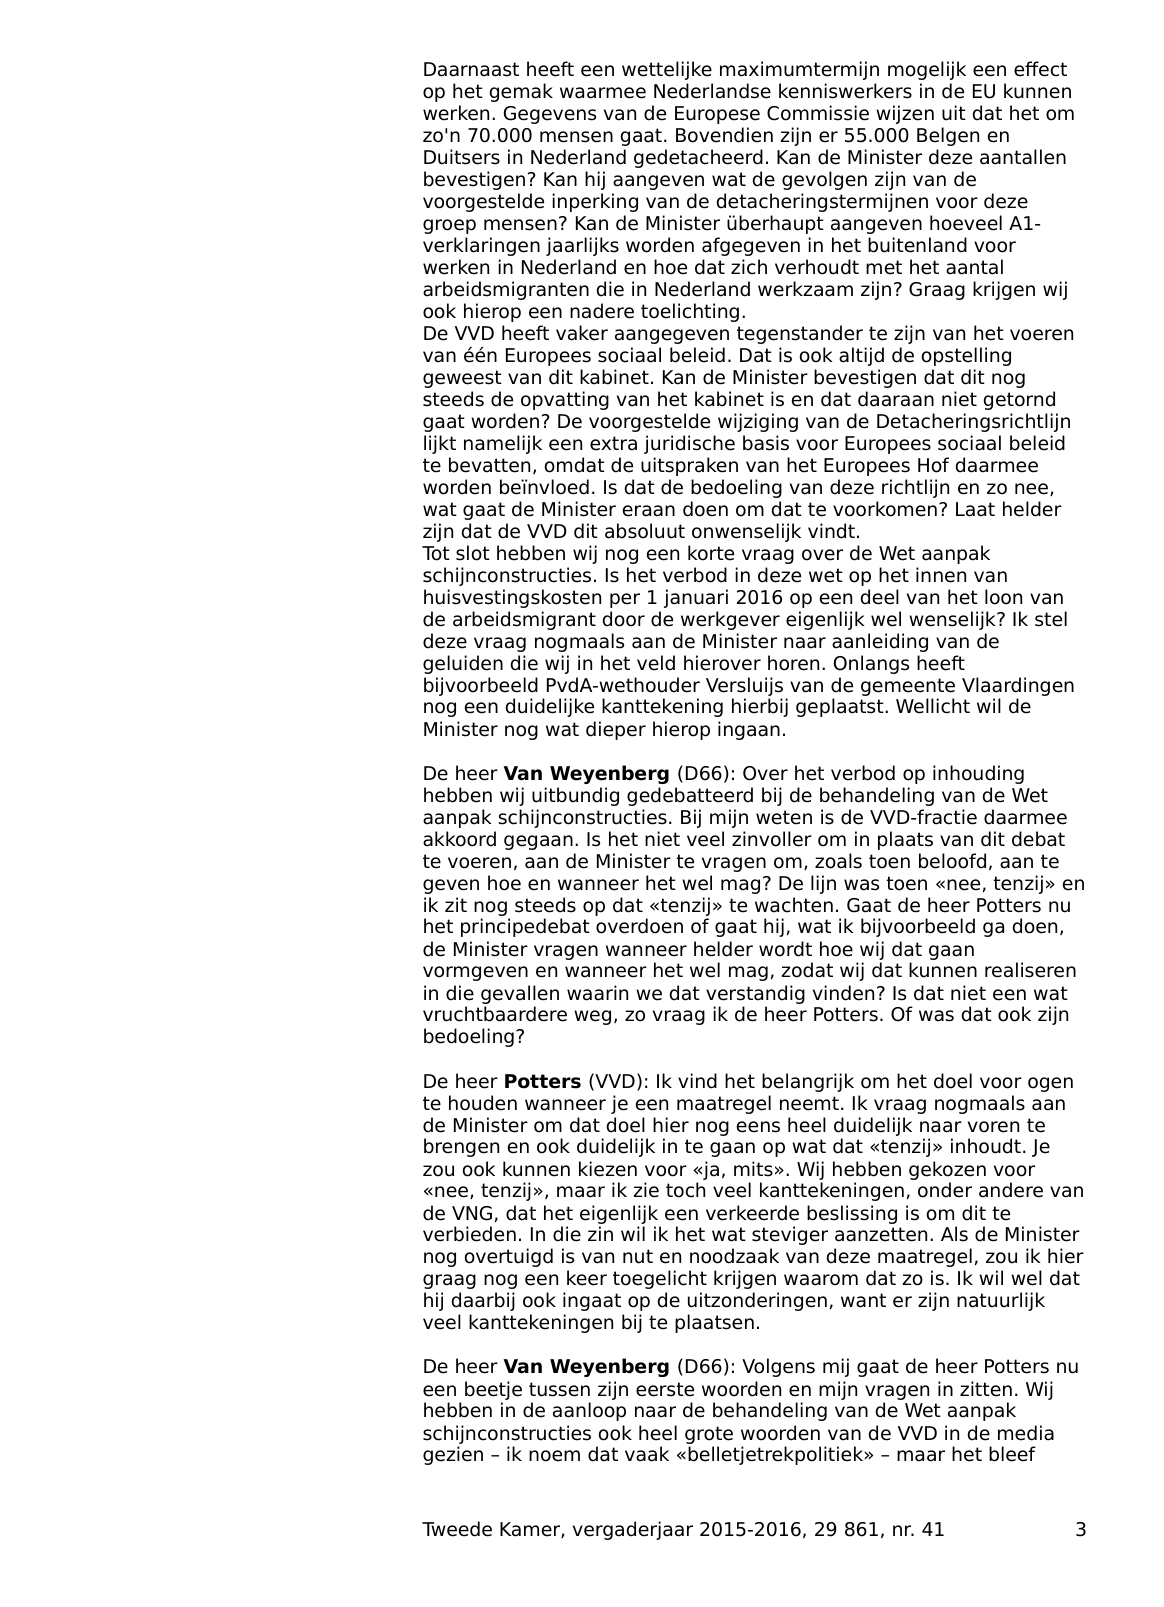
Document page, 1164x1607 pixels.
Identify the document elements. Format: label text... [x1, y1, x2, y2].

text De heer Potters (VVD): Ik vind het belangrijk om het doel voor ogen te houden wanneer je een maatregel neemt. Ik vraag nogmaals aan de Minister om dat doel hier nog eens heel duidelijk naar voren te brengen en ook duidelijk in te gaan op wat dat «tenzij» inhoudt. Je zou ook kunnen kiezen voor «ja, mits». Wij hebben gekozen voor «nee, tenzij», maar ik zie toch veel kanttekeningen, onder andere van de VNG, dat het eigenlijk een verkeerde beslissing is om dit te verbieden. In die zin wil ik het wat steviger aanzetten. Als de Minister nog overtuigd is van nut en noodzaak van deze maatregel, zou ik hier graag nog een keer toegelicht krijgen waarom dat zo is. Ik wil wel dat hij daarbij ook ingaat op de uitzonderingen, want er zijn natuurlijk veel kanttekeningen bij te plaatsen. [422, 1071, 1087, 1334]
text Daarnaast heeft een wettelijke maximumtermijn mogelijk een effect op het gemak waarmee Nederlandse kenniswerkers in de EU kunnen werken. Gegevens van de Europese Commissie wijzen uit dat het om zo'n 70.000 mensen gaat. Bovendien zijn er 55.000 Belgen en Duitsers in Nederland gedetacheerd. Kan de Minister deze aantallen bevestigen? Kan hij aangeven wat de gevolgen zijn van de voorgestelde inperking van de detacheringstermijnen voor deze groep mensen? Kan de Minister überhaupt aangeven hoeveel A1-verklaringen jaarlijks worden afgegeven in het buitenland voor werken in Nederland en hoe dat zich verhoudt met het aantal arbeidsmigranten die in Nederland werkzaam zijn? Graag krijgen wij ook hierop een nadere toelichting. [422, 59, 1087, 323]
text De VVD heeft vaker aangegeven tegenstander te zijn van het voeren van één Europees sociaal beleid. Dat is ook altijd de opstelling geweest van dit kabinet. Kan de Minister bevestigen dat dit nog steeds de opvatting van het kabinet is en dat daaraan niet getornd gaat worden? De voorgestelde wijziging van de Detacheringsrichtlijn lijkt namelijk een extra juridische basis voor Europees sociaal beleid te bevatten, omdat de uitspraken van het Europees Hof daarmee worden beïnvloed. Is dat de bedoeling van deze richtlijn en zo nee, wat gaat de Minister eraan doen om dat te voorkomen? Laat helder zijn dat de VVD dit absoluut onwenselijk vindt. [422, 323, 1087, 543]
text Tot slot hebben wij nog een korte vraag over de Wet aanpak schijnconstructies. Is het verbod in deze wet op het innen van huisvestingskosten per 1 januari 2016 op een deel van het loon van de arbeidsmigrant door de werkgever eigenlijk wel wenselijk? Ik stel deze vraag nogmaals aan de Minister naar aanleiding van de geluiden die wij in het veld hierover horen. Onlangs heeft bijvoorbeeld PvdA-wethouder Versluijs van de gemeente Vlaardingen nog een duidelijke kanttekening hierbij geplaatst. Wellicht wil de Minister nog wat dieper hierop ingaan. [422, 543, 1087, 740]
text De heer Van Weyenberg (D66): Over het verbod op inhouding hebben wij uitbundig gedebatteerd bij de behandeling van de Wet aanpak schijnconstructies. Bij mijn weten is de VVD-fractie daarmee akkoord gegaan. Is het niet veel zinvoller om in plaats van dit debat te voeren, aan de Minister te vragen om, zoals toen beloofd, aan te geven hoe en wanneer het wel mag? De lijn was toen «nee, tenzij» en ik zit nog steeds op dat «tenzij» te wachten. Gaat de heer Potters nu het principedebat overdoen of gaat hij, wat ik bijvoorbeeld ga doen, de Minister vragen wanneer helder wordt hoe wij dat gaan vormgeven en wanneer het wel mag, zodat wij dat kunnen realiseren in die gevallen waarin we dat verstandig vinden? Is dat niet een wat vruchtbaardere weg, zo vraag ik de heer Potters. Of was dat ook zijn bedoeling? [422, 763, 1087, 1048]
text De heer Van Weyenberg (D66): Volgens mij gaat de heer Potters nu een beetje tussen zijn eerste woorden en mijn vragen in zitten. Wij hebben in de aanloop naar de behandeling van de Wet aanpak schijnconstructies ook heel grote woorden van de VVD in de media gezien – ik noem dat vaak «belletjetrekpolitiek» – maar het bleef [422, 1356, 1087, 1466]
